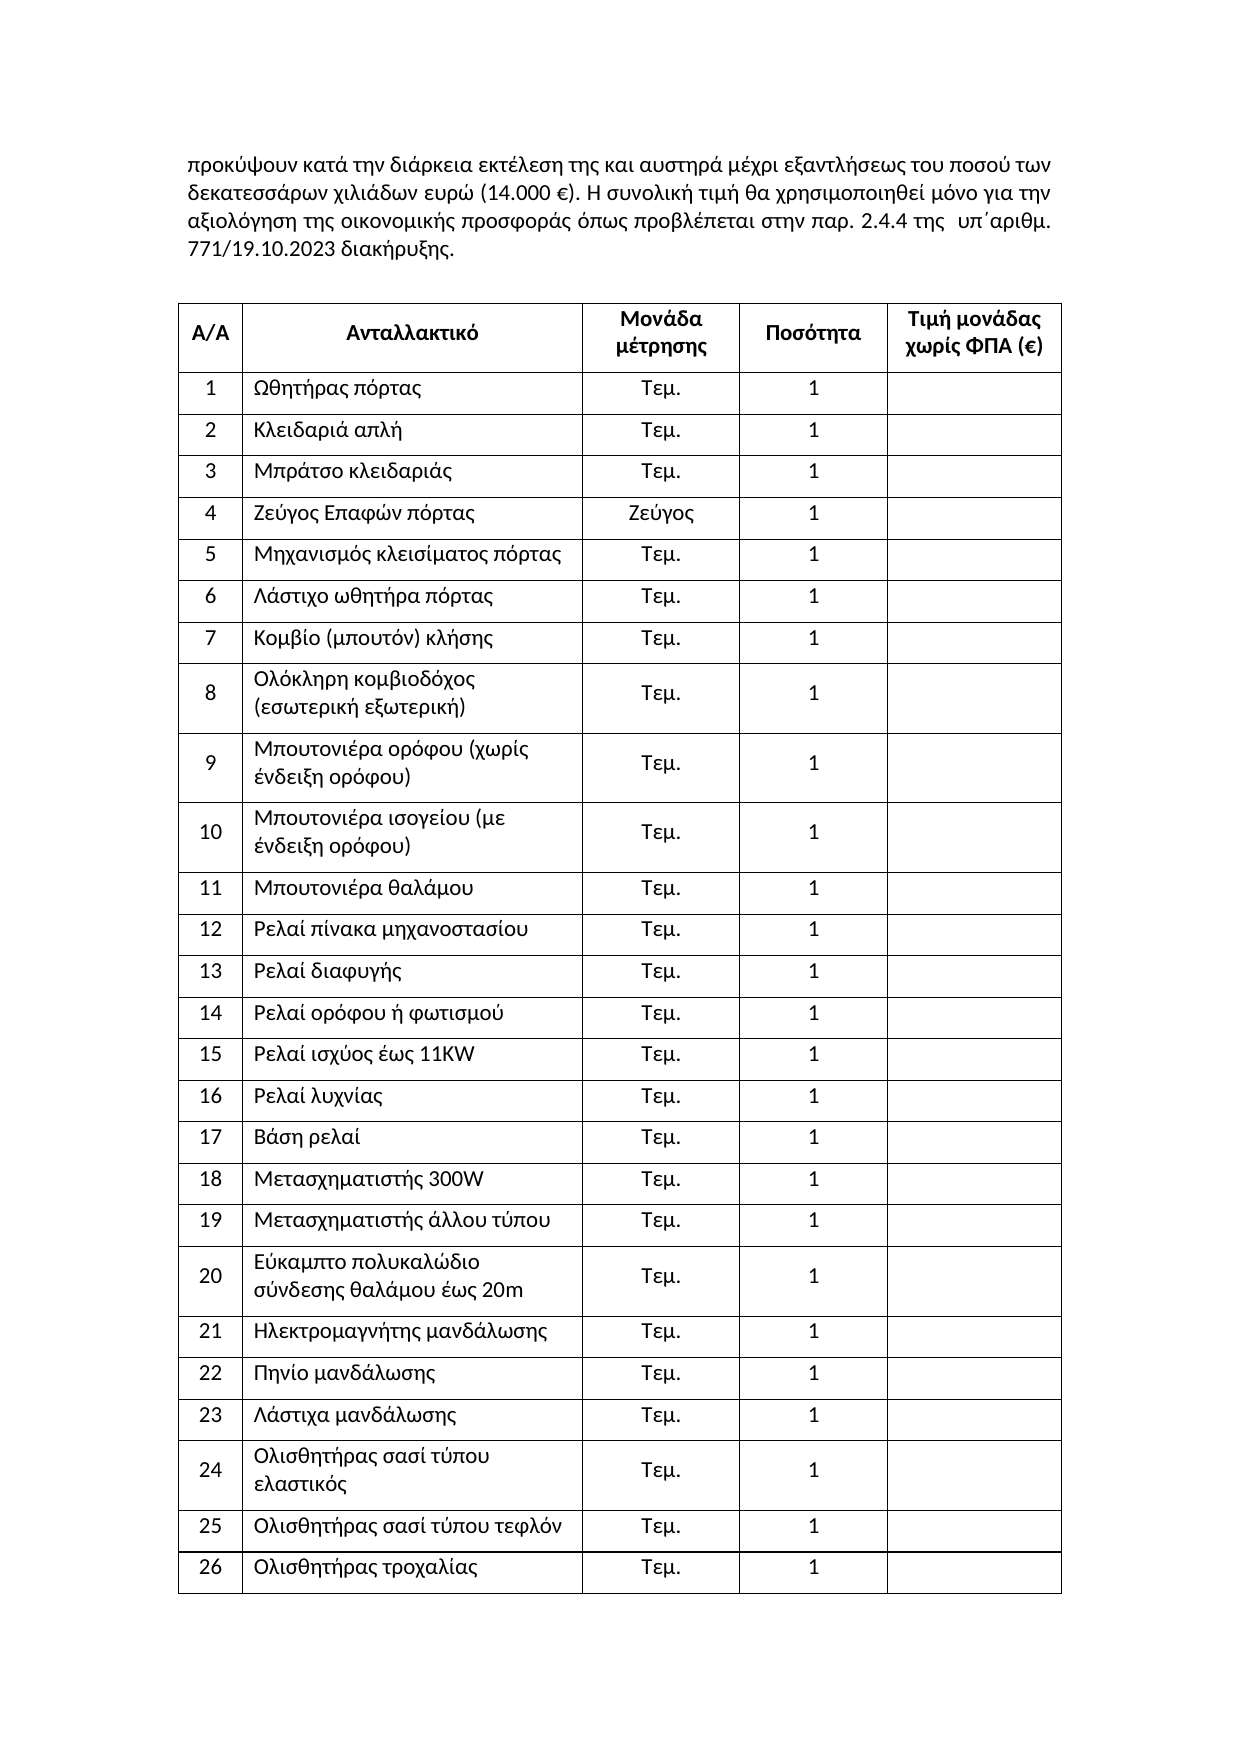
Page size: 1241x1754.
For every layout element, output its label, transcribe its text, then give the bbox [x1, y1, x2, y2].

table_cell Τεμ. [583, 1081, 739, 1121]
table_cell [888, 734, 1061, 802]
table_cell 1 [740, 1164, 887, 1204]
table_cell [888, 1122, 1061, 1163]
table_cell [888, 1400, 1061, 1440]
table_cell Τεμ. [583, 734, 739, 802]
table_cell Μηχανισμός κλεισίματος πόρτας [243, 540, 582, 580]
table_cell 2 [179, 415, 242, 455]
table_cell 1 [740, 1511, 887, 1551]
table_cell [888, 1358, 1061, 1399]
table_cell 23 [179, 1400, 242, 1440]
table_cell Τεμ. [583, 1358, 739, 1399]
table_cell Τεμ. [583, 1122, 739, 1163]
table_cell 1 [740, 1122, 887, 1163]
table_cell 1 [179, 373, 242, 414]
table_cell 10 [179, 803, 242, 872]
table_cell Τεμ. [583, 803, 739, 872]
table_cell 24 [179, 1441, 242, 1510]
table_cell 1 [740, 1400, 887, 1440]
table_cell Βάση ρελαί [243, 1122, 582, 1163]
table_cell 1 [740, 1317, 887, 1357]
table_cell 12 [179, 915, 242, 955]
table_cell Μετασχηματιστής άλλου τύπου [243, 1205, 582, 1246]
table_cell Τεμ. [583, 623, 739, 663]
table_cell [888, 1164, 1061, 1204]
table_cell 26 [179, 1553, 242, 1593]
table_cell Τεμ. [583, 1205, 739, 1246]
table_cell Κλειδαριά απλή [243, 415, 582, 455]
table_cell 1 [740, 581, 887, 622]
table_cell [888, 1317, 1061, 1357]
table_cell 8 [179, 664, 242, 733]
table_cell [888, 1081, 1061, 1121]
table_cell Τεμ. [583, 664, 739, 733]
table_cell Τεμ. [583, 1247, 739, 1316]
table_cell Μπράτσο κλειδαριάς [243, 456, 582, 497]
table_cell Τεμ. [583, 415, 739, 455]
table_cell Ρελαί ισχύος έως 11KW [243, 1039, 582, 1080]
table_cell 19 [179, 1205, 242, 1246]
table_cell Τεμ. [583, 1553, 739, 1593]
table_cell Πηνίο μανδάλωσης [243, 1358, 582, 1399]
table_header Μονάδα μέτρησης [583, 304, 739, 372]
table_cell 11 [179, 873, 242, 913]
table_cell Ωθητήρας πόρτας [243, 373, 582, 414]
table_cell [888, 873, 1061, 913]
table_cell 1 [740, 1205, 887, 1246]
table_cell [888, 540, 1061, 580]
table_cell Μπουτονιέρα ορόφου (χωρίς ένδειξη ορόφου) [243, 734, 582, 802]
table_cell [888, 1205, 1061, 1246]
table_cell 6 [179, 581, 242, 622]
table_cell 1 [740, 1358, 887, 1399]
table_cell Λάστιχο ωθητήρα πόρτας [243, 581, 582, 622]
table_cell 1 [740, 456, 887, 497]
table_cell 1 [740, 1441, 887, 1510]
table_cell 4 [179, 498, 242, 538]
table_cell Τεμ. [583, 1400, 739, 1440]
table_cell Τεμ. [583, 998, 739, 1038]
table_cell Ρελαί διαφυγής [243, 956, 582, 997]
table_cell 1 [740, 734, 887, 802]
table_header Τιμή μονάδας χωρίς ΦΠΑ (€) [888, 304, 1061, 372]
table_cell [888, 623, 1061, 663]
table_cell [888, 373, 1061, 414]
table_cell Τεμ. [583, 915, 739, 955]
text προκύψουν κατά την διάρκεια εκτέλεση της και αυστηρά μέχρι εξαντλήσεως του ποσού των δεκατεσσάρων χιλιάδων ευρώ (14.000 €). Η συνολική τιμή θα χρησιμοποιηθεί μόνο για την αξιολόγηση της οικονομικής προσφοράς όπως προβλέπεται στην παρ. 2.4.4 της υπ΄αριθμ. 771/19.10.2023 διακήρυξης. [187, 150, 1053, 262]
table_cell 5 [179, 540, 242, 580]
table_header Ποσότητα [740, 304, 887, 372]
table_cell Μετασχηματιστής 300W [243, 1164, 582, 1204]
table_cell 9 [179, 734, 242, 802]
table_cell 1 [740, 1039, 887, 1080]
table_cell Ζεύγος [583, 498, 739, 538]
table_cell 1 [740, 540, 887, 580]
table_cell [888, 498, 1061, 538]
table_cell 25 [179, 1511, 242, 1551]
table_cell Τεμ. [583, 1039, 739, 1080]
table_cell 1 [740, 873, 887, 913]
table_cell Μπουτονιέρα ισογείου (με ένδειξη ορόφου) [243, 803, 582, 872]
table_cell Τεμ. [583, 873, 739, 913]
table_cell 1 [740, 498, 887, 538]
table_cell Ολισθητήρας σασί τύπου ελαστικός [243, 1441, 582, 1510]
table_cell Λάστιχα μανδάλωσης [243, 1400, 582, 1440]
table_cell 15 [179, 1039, 242, 1080]
table_cell [888, 1441, 1061, 1510]
table_cell Τεμ. [583, 1441, 739, 1510]
table_cell [888, 956, 1061, 997]
table_cell Τεμ. [583, 1164, 739, 1204]
table_cell 1 [740, 803, 887, 872]
table_cell 22 [179, 1358, 242, 1399]
table_cell [888, 456, 1061, 497]
table_cell Τεμ. [583, 1317, 739, 1357]
table_cell 21 [179, 1317, 242, 1357]
table_cell 13 [179, 956, 242, 997]
table_cell 1 [740, 1553, 887, 1593]
table_cell 1 [740, 415, 887, 455]
table_cell 17 [179, 1122, 242, 1163]
table_cell Τεμ. [583, 1511, 739, 1551]
table_cell 14 [179, 998, 242, 1038]
table_cell [888, 803, 1061, 872]
table_cell 1 [740, 664, 887, 733]
table_header Ανταλλακτικό [243, 304, 582, 372]
table_cell Ρελαί πίνακα μηχανοστασίου [243, 915, 582, 955]
table_cell Ολισθητήρας τροχαλίας [243, 1553, 582, 1593]
table_cell [888, 664, 1061, 733]
table_cell 1 [740, 1247, 887, 1316]
table_cell Μπουτονιέρα θαλάμου [243, 873, 582, 913]
table_cell [888, 998, 1061, 1038]
table_cell 1 [740, 1081, 887, 1121]
table_cell Τεμ. [583, 540, 739, 580]
table_cell Ολισθητήρας σασί τύπου τεφλόν [243, 1511, 582, 1551]
table_cell [888, 581, 1061, 622]
table_cell 20 [179, 1247, 242, 1316]
table_cell Τεμ. [583, 373, 739, 414]
table_cell Ρελαί λυχνίας [243, 1081, 582, 1121]
table_cell [888, 1039, 1061, 1080]
table_cell 1 [740, 373, 887, 414]
table_cell [888, 415, 1061, 455]
table_cell Ζεύγος Επαφών πόρτας [243, 498, 582, 538]
table_cell Τεμ. [583, 581, 739, 622]
table_cell Κομβίο (μπουτόν) κλήσης [243, 623, 582, 663]
table_cell Ρελαί ορόφου ή φωτισμού [243, 998, 582, 1038]
table_cell Εύκαμπτο πολυκαλώδιο σύνδεσης θαλάμου έως 20m [243, 1247, 582, 1316]
table_header Α/Α [179, 304, 242, 372]
table_cell 1 [740, 998, 887, 1038]
table_cell [888, 915, 1061, 955]
table_cell Τεμ. [583, 456, 739, 497]
table_cell [888, 1511, 1061, 1551]
table_cell 1 [740, 623, 887, 663]
table_cell 1 [740, 956, 887, 997]
table_cell Τεμ. [583, 956, 739, 997]
table_cell 16 [179, 1081, 242, 1121]
table_cell 1 [740, 915, 887, 955]
table_cell 3 [179, 456, 242, 497]
table_cell Ηλεκτρομαγνήτης μανδάλωσης [243, 1317, 582, 1357]
table_cell 18 [179, 1164, 242, 1204]
table_cell [888, 1553, 1061, 1593]
table_cell Ολόκληρη κομβιοδόχος (εσωτερική εξωτερική) [243, 664, 582, 733]
table_cell 7 [179, 623, 242, 663]
table_cell [888, 1247, 1061, 1316]
